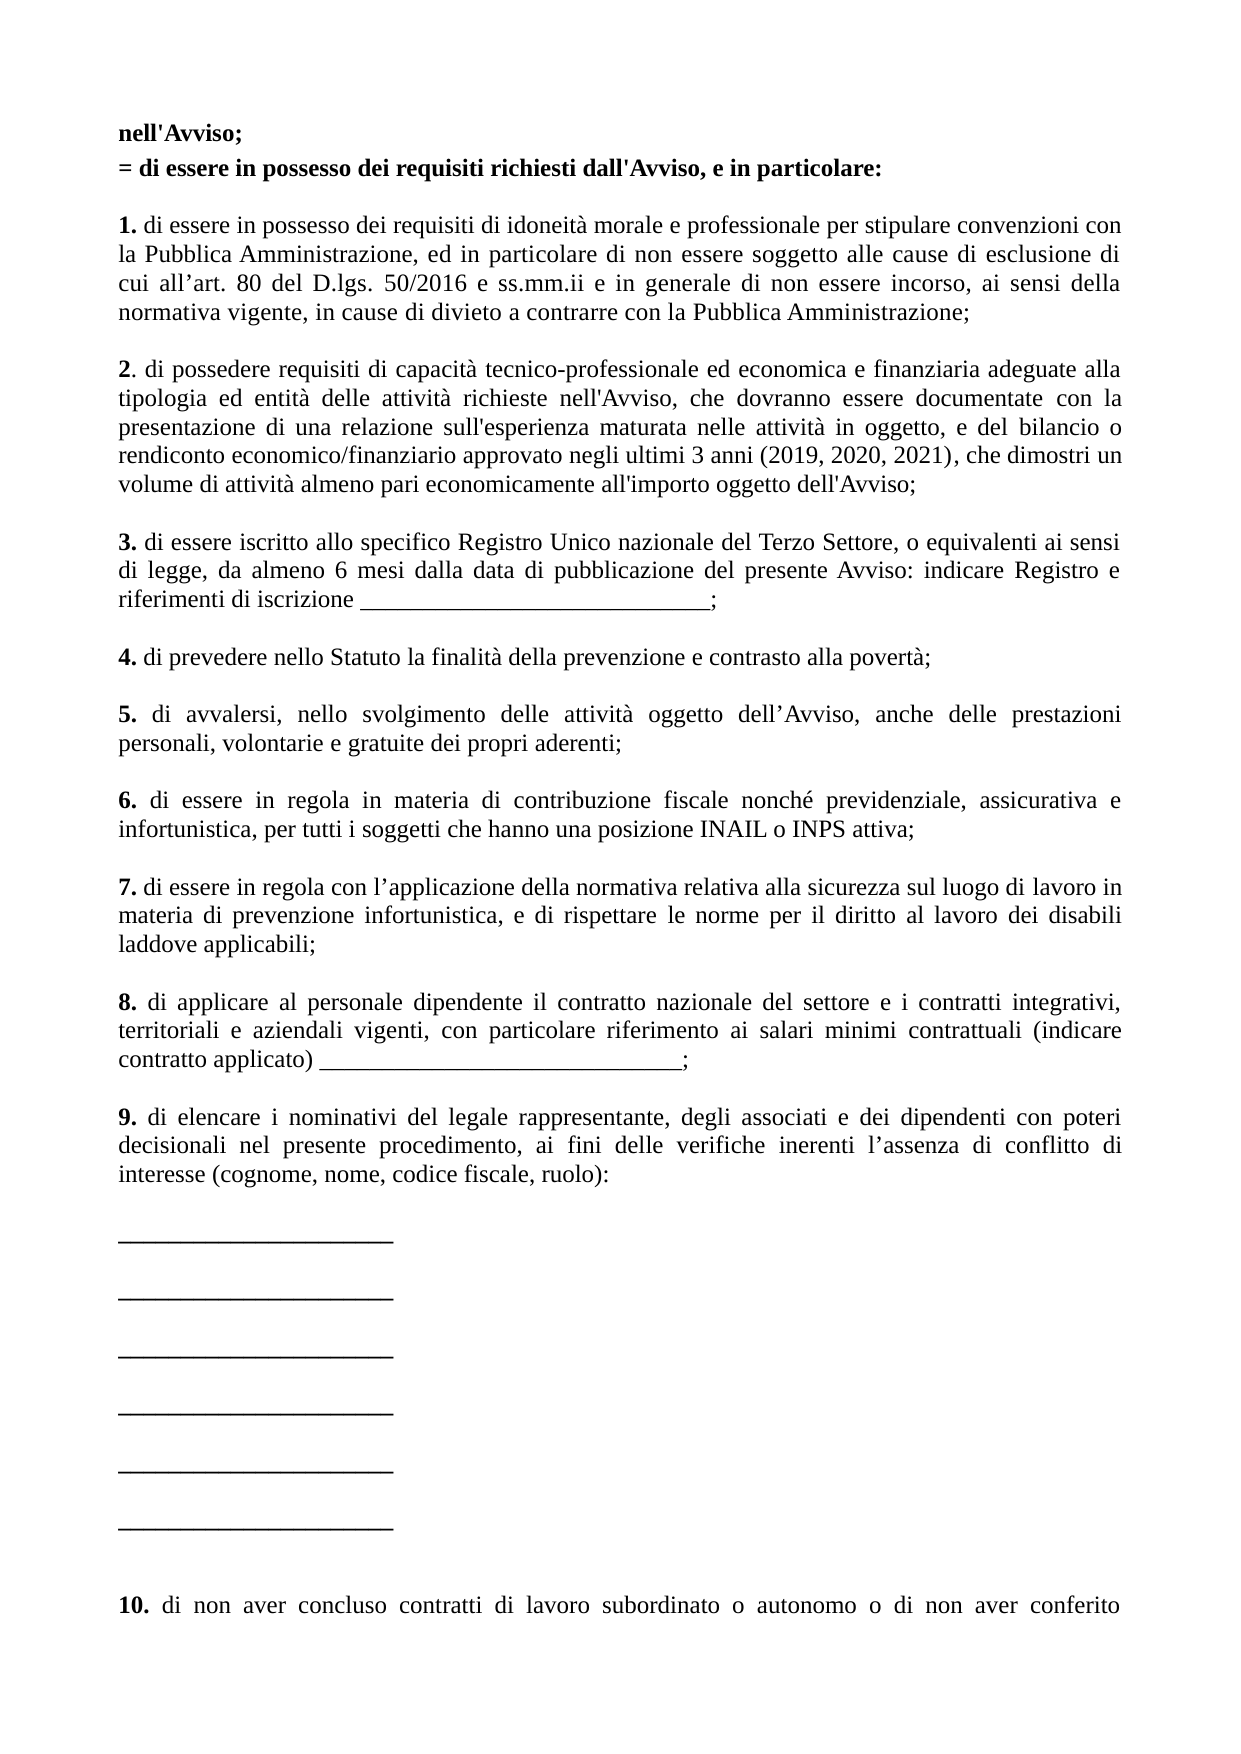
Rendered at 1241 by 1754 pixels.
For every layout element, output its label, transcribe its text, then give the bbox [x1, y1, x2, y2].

text ______________________ [118, 1217, 1122, 1245]
text = di essere in possesso dei requisiti richiesti dall'Avviso, e in particolare: [118, 153, 1122, 182]
text ______________________ [118, 1504, 1122, 1533]
text ______________________ [118, 1389, 1122, 1418]
text 8. di applicare al personale dipendente il contratto nazionale del settore e i contratti integrativi, territoriali e aziendali vigenti, con particolare riferimento ai salari minimi contrattuali (indicare contratto applicato) _____________________________; [118, 987, 1122, 1073]
text nell'Avviso; [118, 118, 1122, 147]
text 1. di essere in possesso dei requisiti di idoneità morale e professionale per stipulare convenzioni con la Pubblica Amministrazione, ed in particolare di non essere soggetto alle cause di esclusione di cui all’art. 80 del D.lgs. 50/2016 e ss.mm.ii e in generale di non essere incorso, ai sensi della normativa vigente, in cause di divieto a contrarre con la Pubblica Amministrazione; [118, 210, 1122, 325]
text 2. di possedere requisiti di capacità tecnico-professionale ed economica e finanziaria adeguate alla tipologia ed entità delle attività richieste nell'Avviso, che dovranno essere documentate con la presentazione di una relazione sull'esperienza maturata nelle attività in oggetto, e del bilancio o rendiconto economico/finanziario approvato negli ultimi 3 anni (2019, 2020, 2021), che dimostri un volume di attività almeno pari economicamente all'importo oggetto dell'Avviso; [118, 354, 1122, 498]
text ______________________ [118, 1274, 1122, 1303]
text 7. di essere in regola con l’applicazione della normativa relativa alla sicurezza sul luogo di lavoro in materia di prevenzione infortunistica, e di rispettare le norme per il diritto al lavoro dei disabili laddove applicabili; [118, 872, 1122, 958]
text 4. di prevedere nello Statuto la finalità della prevenzione e contrasto alla povertà; [118, 642, 1122, 670]
text ______________________ [118, 1332, 1122, 1360]
text 5. di avvalersi, nello svolgimento delle attività oggetto dell’Avviso, anche delle prestazioni personali, volontarie e gratuite dei propri aderenti; [118, 699, 1122, 757]
text 6. di essere in regola in materia di contribuzione fiscale nonché previdenziale, assicurativa e infortunistica, per tutti i soggetti che hanno una posizione INAIL o INPS attiva; [118, 785, 1122, 843]
text 10. di non aver concluso contratti di lavoro subordinato o autonomo o di non aver conferito [118, 1590, 1122, 1619]
text 3. di essere iscritto allo specifico Registro Unico nazionale del Terzo Settore, o equivalenti ai sensi di legge, da almeno 6 mesi dalla data di pubblicazione del presente Avviso: indicare Registro e riferimenti di iscrizione ____________________________; [118, 527, 1122, 613]
text 9. di elencare i nominativi del legale rappresentante, degli associati e dei dipendenti con poteri decisionali nel presente procedimento, ai fini delle verifiche inerenti l’assenza di conflitto di interesse (cognome, nome, codice fiscale, ruolo): [118, 1102, 1122, 1188]
text ______________________ [118, 1447, 1122, 1475]
